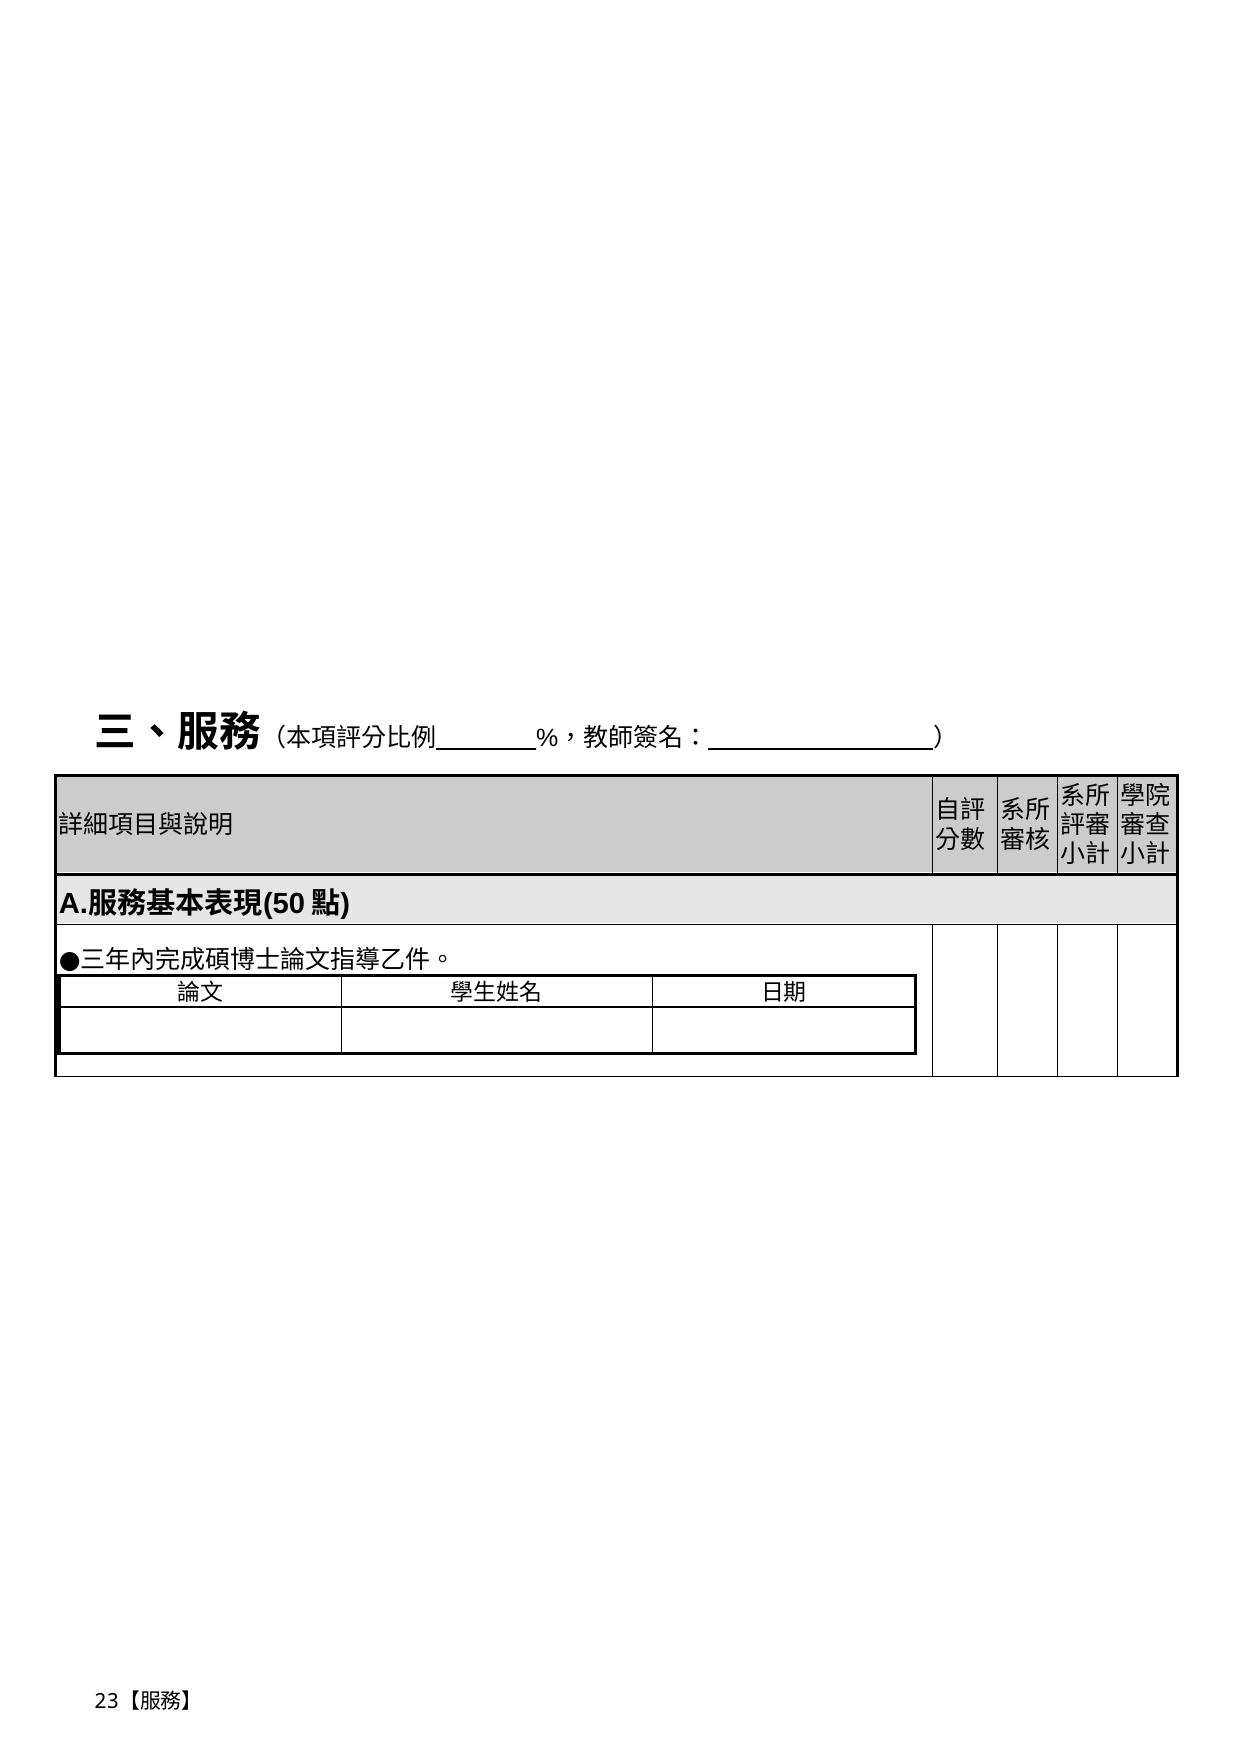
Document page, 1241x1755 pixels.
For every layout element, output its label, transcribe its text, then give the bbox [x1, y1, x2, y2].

table_cell [342, 1008, 652, 1052]
table_header 日期 [653, 977, 914, 1006]
table_cell [1058, 925, 1117, 1076]
table_cell A.服務基本表現(50點) [57, 876, 1176, 923]
table_header 學生姓名 [342, 977, 652, 1006]
table_header 系所 審核 [998, 777, 1057, 872]
table_header 詳細項目與說明 [57, 777, 932, 872]
table_cell [998, 925, 1057, 1076]
subtitle 三、服務（本項評分比例 %，教師簽名： ） [94, 713, 1110, 754]
table_cell [1118, 925, 1176, 1076]
table_header 論文 [61, 977, 341, 1006]
table_header 系所 評審 小計 [1058, 777, 1117, 872]
table_cell [61, 1008, 341, 1052]
table_header 學院 審查 小計 [1118, 777, 1176, 872]
table_header 自評 分數 [933, 777, 997, 872]
table_cell ●三年內完成碩博士論文指導乙件。 [57, 925, 932, 1076]
table_cell [653, 1008, 914, 1052]
table_cell [933, 925, 997, 1076]
